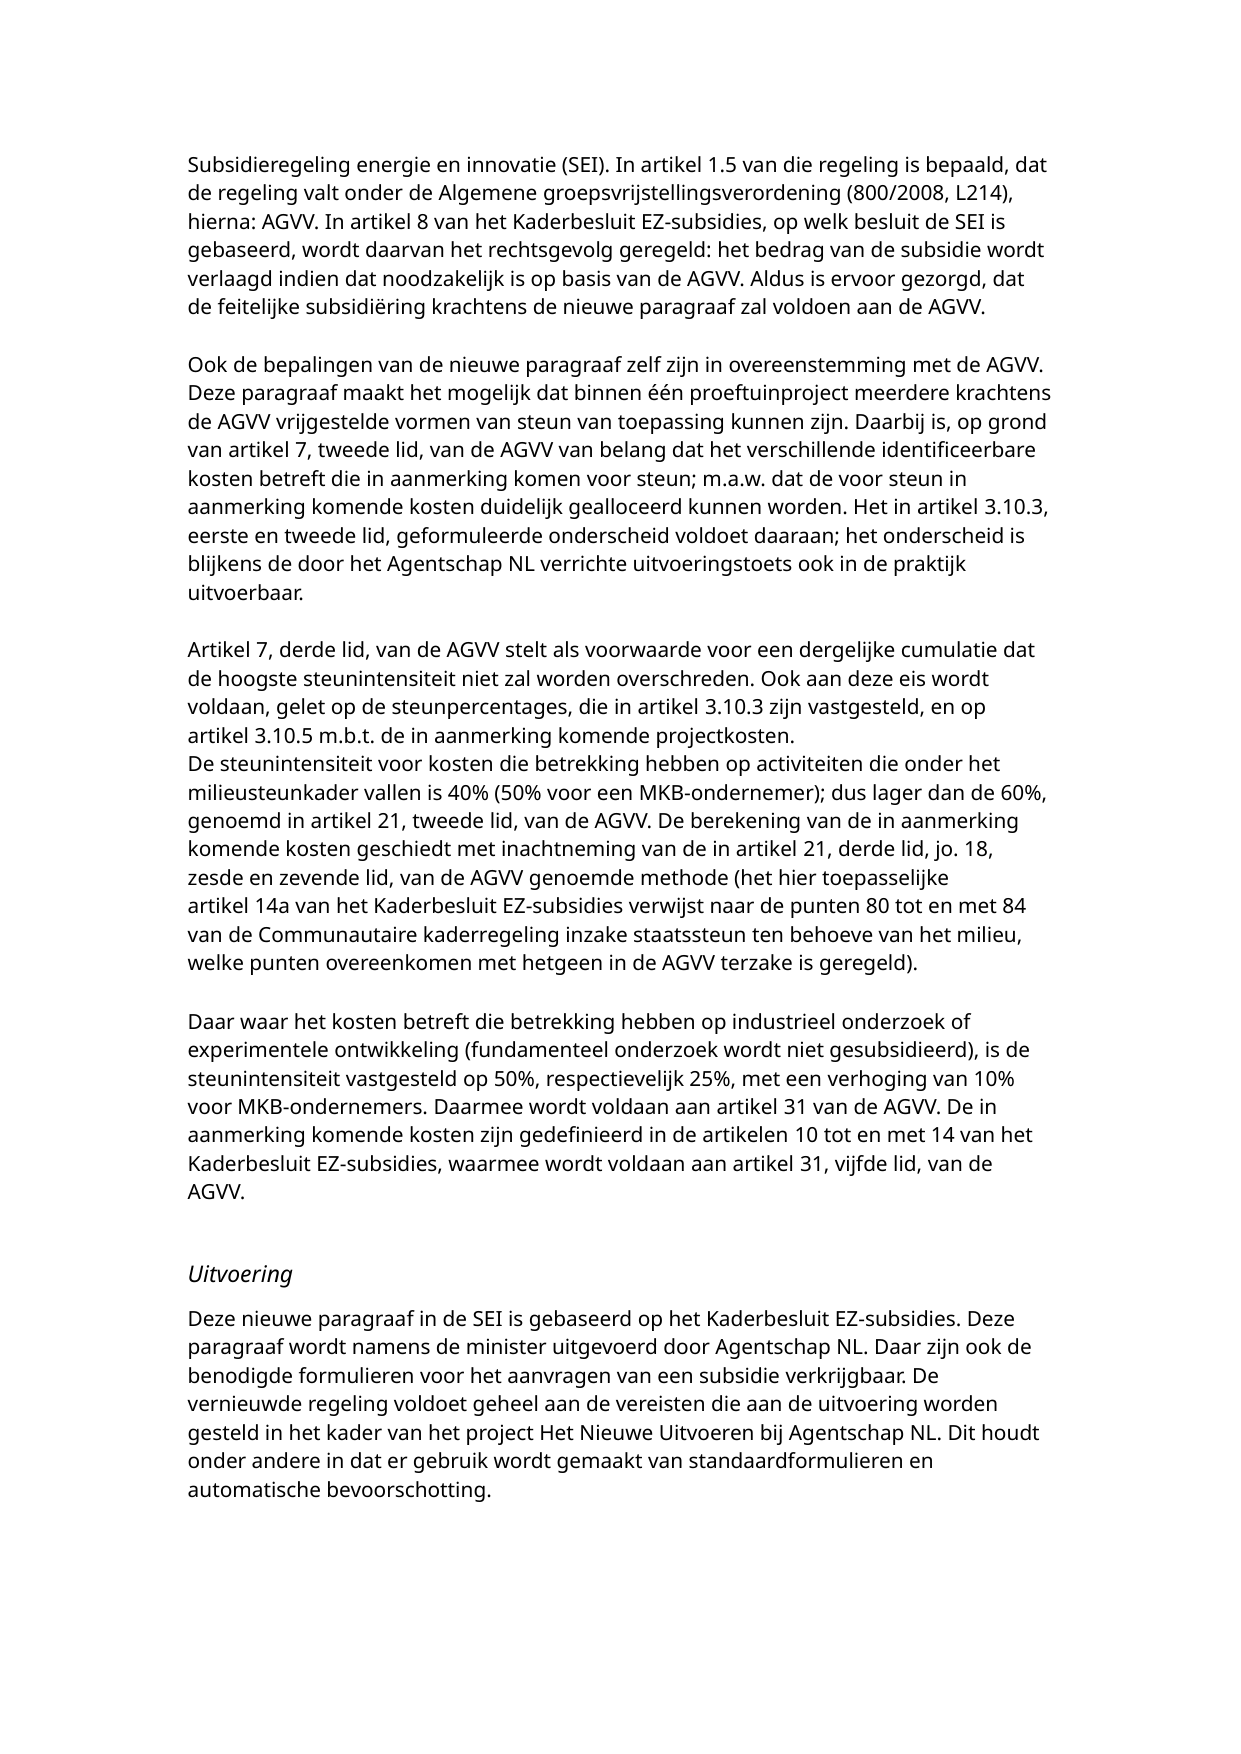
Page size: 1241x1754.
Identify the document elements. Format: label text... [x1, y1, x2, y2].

subtitle Uitvoering [187, 1258, 1053, 1289]
text Deze nieuwe paragraaf in de SEI is gebaseerd op het Kaderbesluit EZ-subsidies. Deze paragraaf wordt namens de minister uitgevoerd door Agentschap NL. Daar zijn ook de benodigde formulieren voor het aanvragen van een subsidie verkrijgbaar. De vernieuwde regeling voldoet geheel aan de vereisten die aan de uitvoering worden gesteld in het kader van het project Het Nieuwe Uitvoeren bij Agentschap NL. Dit houdt onder andere in dat er gebruik wordt gemaakt van standaardformulieren en automatische bevoorschotting. [187, 1304, 1053, 1503]
text Subsidieregeling energie en innovatie (SEI). In artikel 1.5 van die regeling is bepaald, dat de regeling valt onder de Algemene groepsvrijstellingsverordening (800/2008, L214), hierna: AGVV. In artikel 8 van het Kaderbesluit EZ-subsidies, op welk besluit de SEI is gebaseerd, wordt daarvan het rechtsgevolg geregeld: het bedrag van de subsidie wordt verlaagd indien dat noodzakelijk is op basis van de AGVV. Aldus is ervoor gezorgd, dat de feitelijke subsidiëring krachtens de nieuwe paragraaf zal voldoen aan de AGVV. [187, 150, 1053, 321]
text Artikel 7, derde lid, van de AGVV stelt als voorwaarde voor een dergelijke cumulatie dat de hoogste steunintensiteit niet zal worden overschreden. Ook aan deze eis wordt voldaan, gelet op de steunpercentages, die in artikel 3.10.3 zijn vastgesteld, en op artikel 3.10.5 m.b.t. de in aanmerking komende projectkosten. [187, 636, 1053, 749]
text Ook de bepalingen van de nieuwe paragraaf zelf zijn in overeenstemming met de AGVV. Deze paragraaf maakt het mogelijk dat binnen één proeftuinproject meerdere krachtens de AGVV vrijgestelde vormen van steun van toepassing kunnen zijn. Daarbij is, op grond van artikel 7, tweede lid, van de AGVV van belang dat het verschillende identificeerbare kosten betreft die in aanmerking komen voor steun; m.a.w. dat de voor steun in aanmerking komende kosten duidelijk gealloceerd kunnen worden. Het in artikel 3.10.3, eerste en tweede lid, geformuleerde onderscheid voldoet daaraan; het onderscheid is blijkens de door het Agentschap NL verrichte uitvoeringstoets ook in de praktijk uitvoerbaar. [187, 350, 1053, 606]
text De steunintensiteit voor kosten die betrekking hebben op activiteiten die onder het milieusteunkader vallen is 40% (50% voor een MKB-ondernemer); dus lager dan de 60%, genoemd in artikel 21, tweede lid, van de AGVV. De berekening van de in aanmerking komende kosten geschiedt met inachtneming van de in artikel 21, derde lid, jo. 18, zesde en zevende lid, van de AGVV genoemde methode (het hier toepasselijke artikel 14a van het Kaderbesluit EZ-subsidies verwijst naar de punten 80 tot en met 84 van de Communautaire kaderregeling inzake staatssteun ten behoeve van het milieu, welke punten overeenkomen met hetgeen in de AGVV terzake is geregeld). [187, 749, 1053, 977]
text Daar waar het kosten betreft die betrekking hebben op industrieel onderzoek of experimentele ontwikkeling (fundamenteel onderzoek wordt niet gesubsidieerd), is de steunintensiteit vastgesteld op 50%, respectievelijk 25%, met een verhoging van 10% voor MKB-ondernemers. Daarmee wordt voldaan aan artikel 31 van de AGVV. De in aanmerking komende kosten zijn gedefinieerd in de artikelen 10 tot en met 14 van het Kaderbesluit EZ-subsidies, waarmee wordt voldaan aan artikel 31, vijfde lid, van de AGVV. [187, 1007, 1053, 1206]
